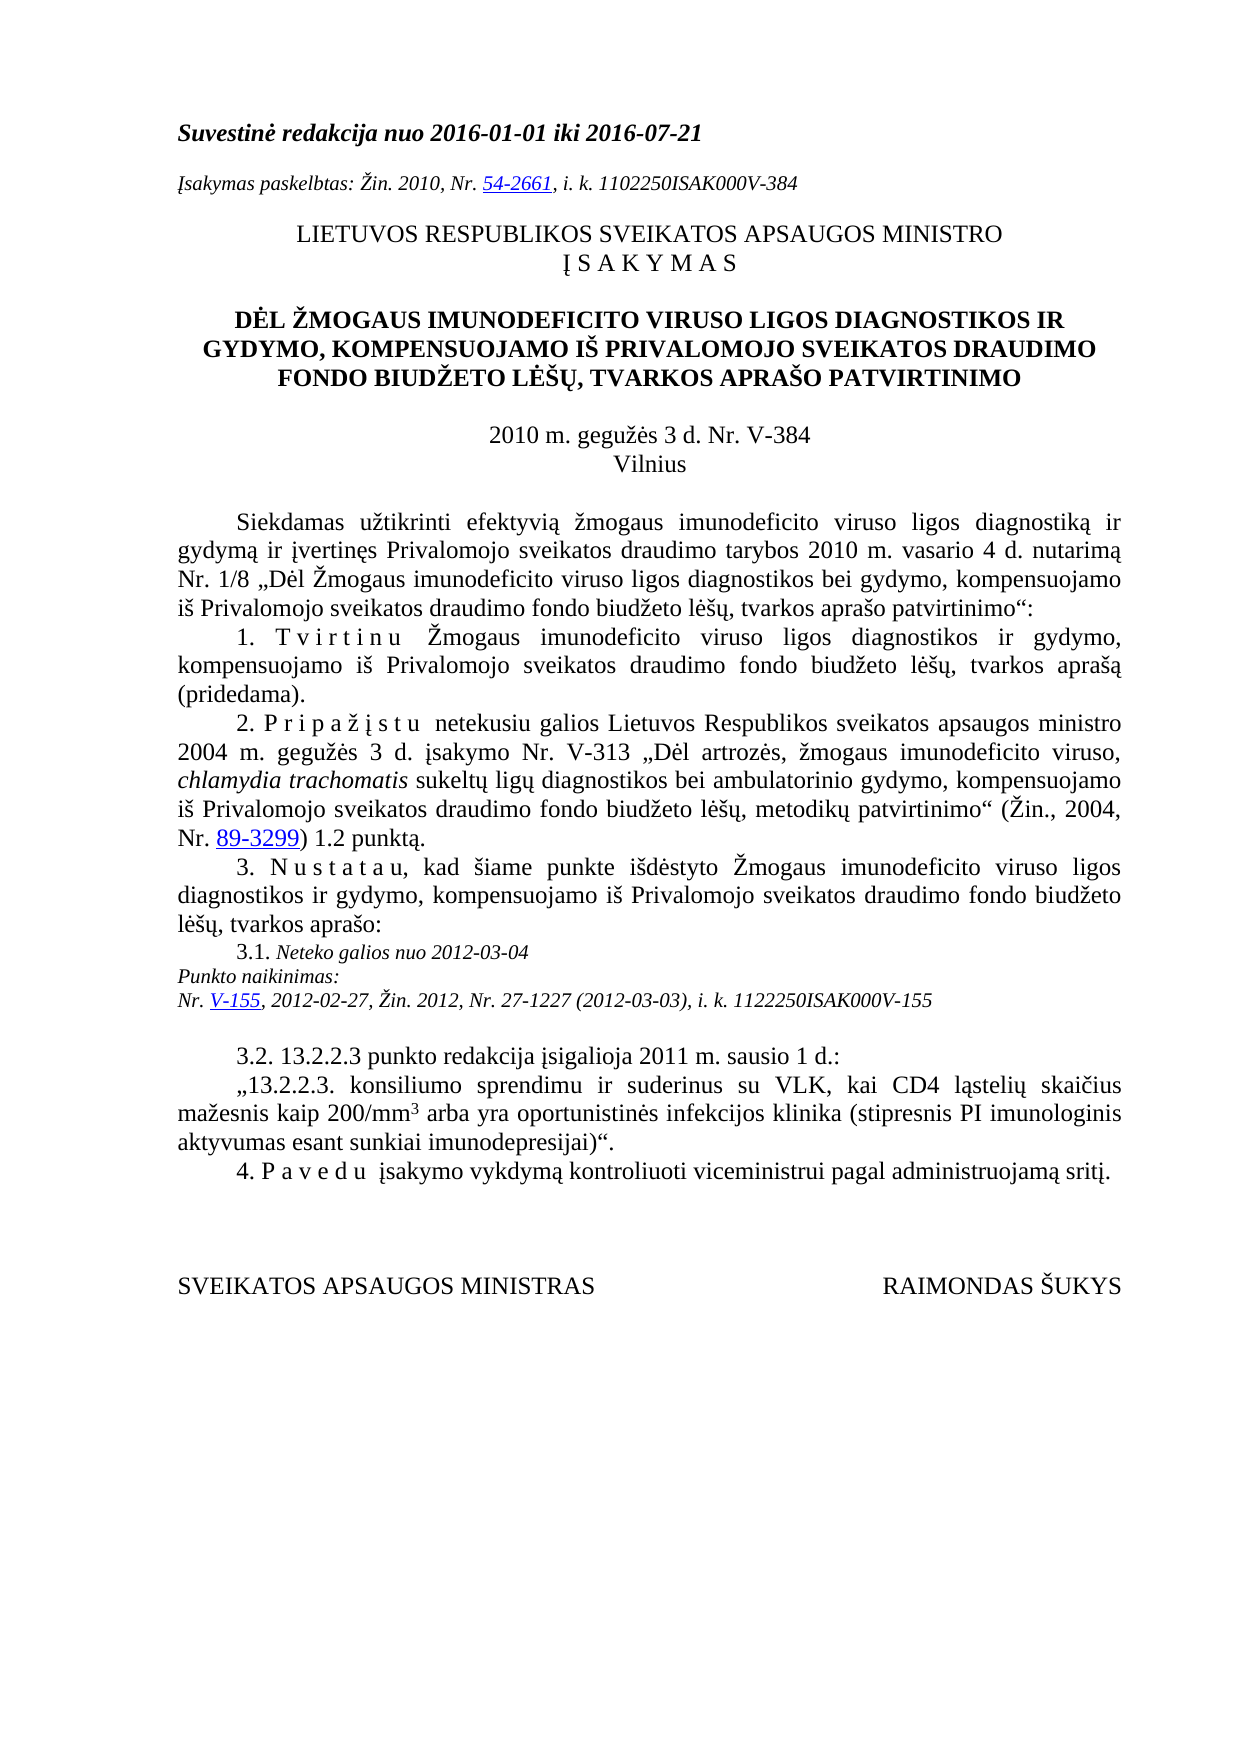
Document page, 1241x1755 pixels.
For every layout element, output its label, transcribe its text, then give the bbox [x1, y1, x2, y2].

text „13.2.2.3. konsiliumo sprendimu ir suderinus su VLK, kai CD4 ląstelių skaičius mažesnis kaip 200/mm3 arba yra oportunistinės infekcijos klinika (stipresnis PI imunologinis aktyvumas esant sunkiai imunodepresijai)“. [177, 1070, 1122, 1156]
text Punkto naikinimas: [177, 964, 1122, 988]
text 3.1. Neteko galios nuo 2012-03-04 [177, 938, 1122, 964]
text 3. Nustatau, kad šiame punkte išdėstyto Žmogaus imunodeficito viruso ligos diagnostikos ir gydymo, kompensuojamo iš Privalomojo sveikatos draudimo fondo biudžeto lėšų, tvarkos aprašo: [177, 852, 1122, 938]
text 3.2. 13.2.2.3 punkto redakcija įsigalioja 2011 m. sausio 1 d.: [177, 1041, 1122, 1070]
text ĮSAKYMAS [177, 248, 1122, 277]
text LIETUVOS RESPUBLIKOS SVEIKATOS APSAUGOS MINISTRO [177, 219, 1122, 248]
text 1. Tvirtinu Žmogaus imunodeficito viruso ligos diagnostikos ir gydymo, kompensuojamo iš Privalomojo sveikatos draudimo fondo biudžeto lėšų, tvarkos aprašą (pridedama). [177, 622, 1122, 708]
text 2010 m. gegužės 3 d. Nr. V-384 [177, 420, 1122, 449]
text Įsakymas paskelbtas: Žin. 2010, Nr. 54-2661, i. k. 1102250ISAK000V-384 [177, 171, 1122, 195]
text DĖL ŽMOGAUS IMUNODEFICITO VIRUSO LIGOS DIAGNOSTIKOS IR GYDYMO, KOMPENSUOJAMO IŠ PRIVALOMOJO SVEIKATOS DRAUDIMO FONDO BIUDŽETO LĖŠŲ, TVARKOS APRAŠO PATVIRTINIMO [177, 305, 1122, 392]
text Suvestinė redakcija nuo 2016-01-01 iki 2016-07-21 [177, 118, 1122, 147]
text Nr. V-155, 2012-02-27, Žin. 2012, Nr. 27-1227 (2012-03-03), i. k. 1122250ISAK000V-155 [177, 988, 1122, 1012]
text 4. Pavedu įsakymo vykdymą kontroliuoti viceministrui pagal administruojamą sritį. [177, 1156, 1122, 1185]
text Siekdamas užtikrinti efektyvią žmogaus imunodeficito viruso ligos diagnostiką ir gydymą ir įvertinęs Privalomojo sveikatos draudimo tarybos 2010 m. vasario 4 d. nutarimą Nr. 1/8 „Dėl Žmogaus imunodeficito viruso ligos diagnostikos bei gydymo, kompensuojamo iš Privalomojo sveikatos draudimo fondo biudžeto lėšų, tvarkos aprašo patvirtinimo“: [177, 507, 1122, 622]
text 2. Pripažįstu netekusiu galios Lietuvos Respublikos sveikatos apsaugos ministro 2004 m. gegužės 3 d. įsakymo Nr. V-313 „Dėl artrozės, žmogaus imunodeficito viruso, chlamydia trachomatis sukeltų ligų diagnostikos bei ambulatorinio gydymo, kompensuojamo iš Privalomojo sveikatos draudimo fondo biudžeto lėšų, metodikų patvirtinimo“ (Žin., 2004, Nr. 89-3299) 1.2 punktą. [177, 708, 1122, 852]
text Vilnius [177, 449, 1122, 478]
text SVEIKATOS APSAUGOS MINISTRAS RAIMONDAS ŠUKYS [177, 1271, 1122, 1300]
